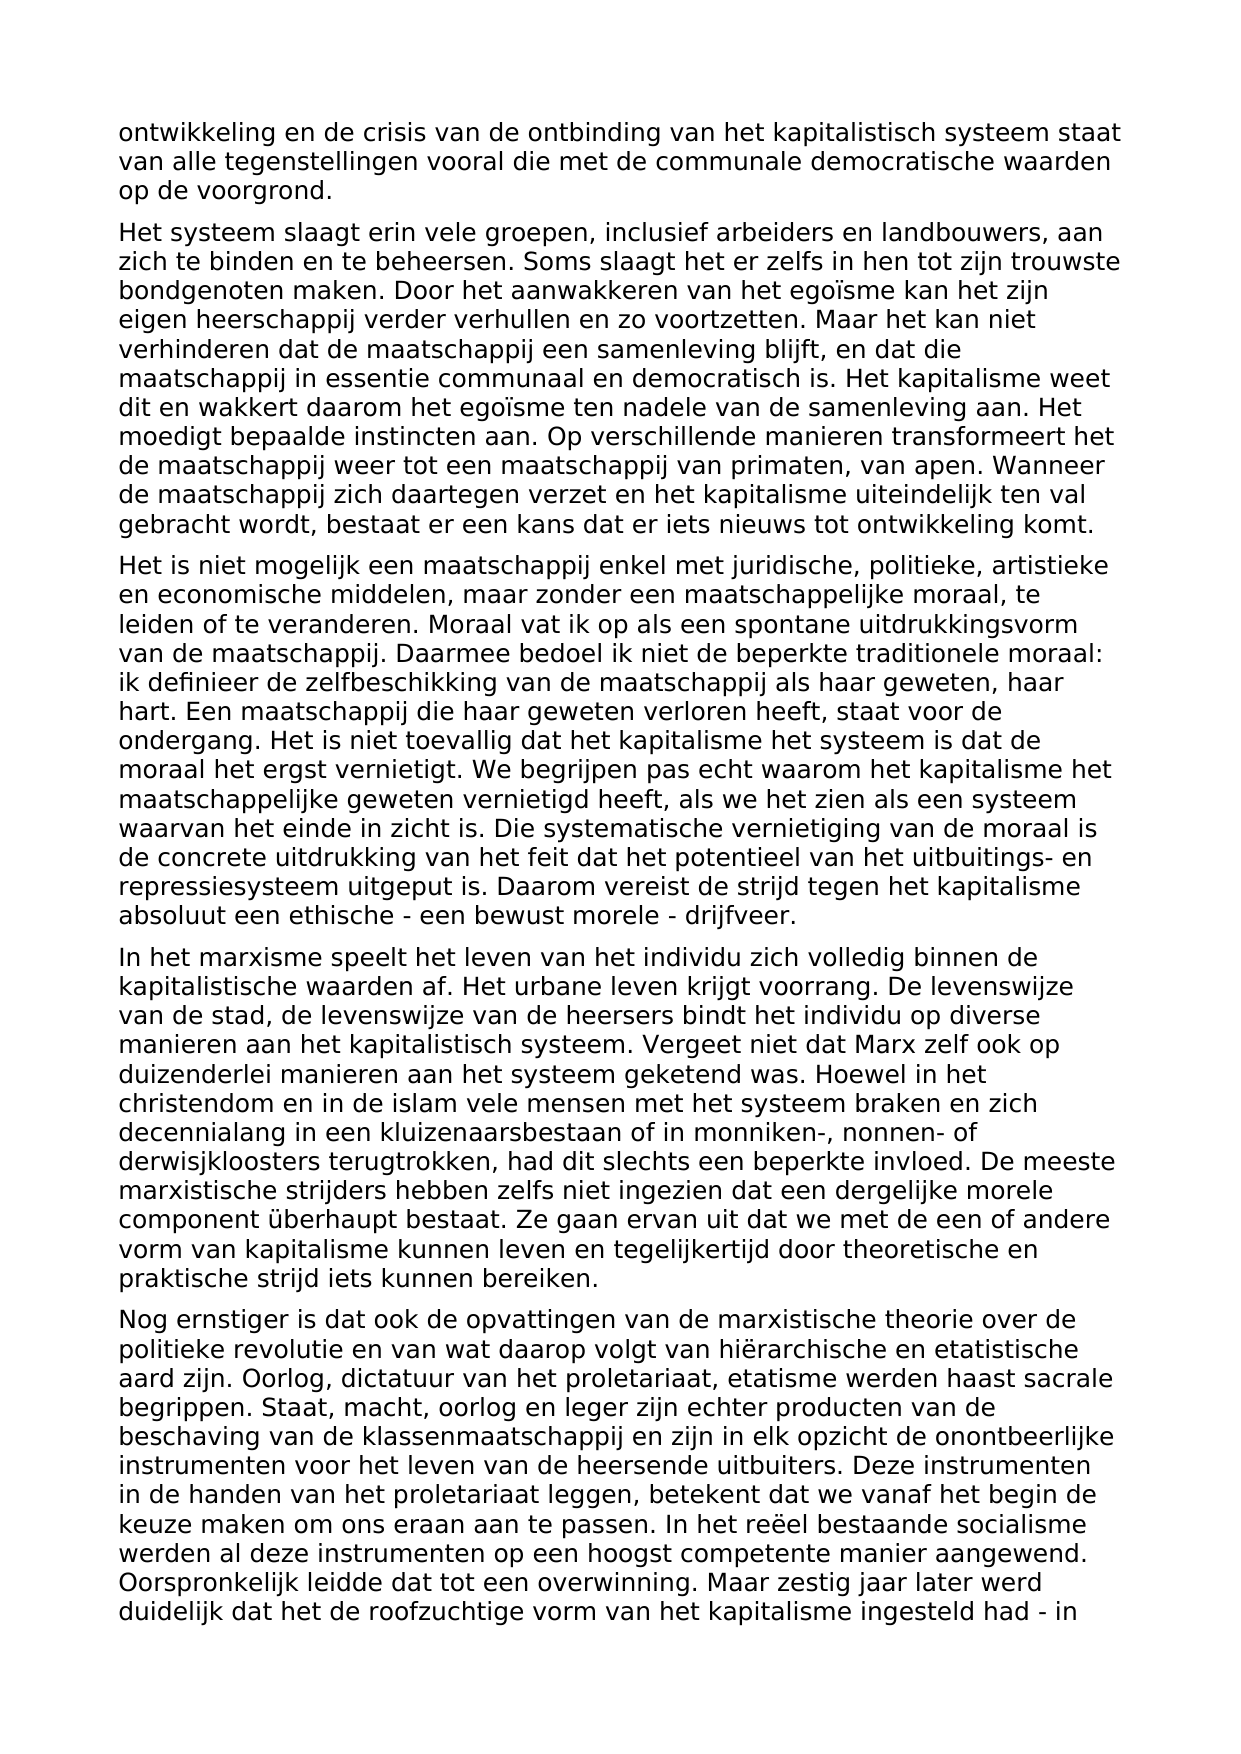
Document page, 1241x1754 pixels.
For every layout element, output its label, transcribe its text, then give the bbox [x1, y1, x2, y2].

text Het is niet mogelijk een maatschappij enkel met juridische, politieke, artistieke en economische middelen, maar zonder een maatschappelijke moraal, te leiden of te veranderen. Moraal vat ik op als een spontane uitdrukkingsvorm van de maatschappij. Daarmee bedoel ik niet de beperkte traditionele moraal: ik definieer de zelfbeschikking van de maatschappij als haar geweten, haar hart. Een maatschappij die haar geweten verloren heeft, staat voor de ondergang. Het is niet toevallig dat het kapitalisme het systeem is dat de moraal het ergst vernietigt. We begrijpen pas echt waarom het kapitalisme het maatschappelijke geweten vernietigd heeft, als we het zien als een systeem waarvan het einde in zicht is. Die systematische vernietiging van de moraal is de concrete uitdrukking van het feit dat het potentieel van het uitbuitings- en repressiesysteem uitgeput is. Daarom vereist de strijd tegen het kapitalisme absoluut een ethische - een bewust morele - drijfveer. [118, 551, 1122, 931]
text ontwikkeling en de crisis van de ontbinding van het kapitalistisch systeem staat van alle tegenstellingen vooral die met de communale democratische waarden op de voorgrond. [118, 118, 1122, 206]
text Nog ernstiger is dat ook de opvattingen van de marxistische theorie over de politieke revolutie en van wat daarop volgt van hiërarchische en etatistische aard zijn. Oorlog, dictatuur van het proletariaat, etatisme werden haast sacrale begrippen. Staat, macht, oorlog en leger zijn echter producten van de beschaving van de klassenmaatschappij en zijn in elk opzicht de onontbeerlijke instrumenten voor het leven van de heersende uitbuiters. Deze instrumenten in de handen van het proletariaat leggen, betekent dat we vanaf het begin de keuze maken om ons eraan aan te passen. In het reëel bestaande socialisme werden al deze instrumenten op een hoogst competente manier aangewend. Oorspronkelijk leidde dat tot een overwinning. Maar zestig jaar later werd duidelijk dat het de roofzuchtige vorm van het kapitalisme ingesteld had - in [118, 1306, 1122, 1626]
text Het systeem slaagt erin vele groepen, inclusief arbeiders en landbouwers, aan zich te binden en te beheersen. Soms slaagt het er zelfs in hen tot zijn trouwste bondgenoten maken. Door het aanwakkeren van het egoïsme kan het zijn eigen heerschappij verder verhullen en zo voortzetten. Maar het kan niet verhinderen dat de maatschappij een samenleving blijft, en dat die maatschappij in essentie communaal en democratisch is. Het kapitalisme weet dit en wakkert daarom het egoïsme ten nadele van de samenleving aan. Het moedigt bepaalde instincten aan. Op verschillende manieren transformeert het de maatschappij weer tot een maatschappij van primaten, van apen. Wanneer de maatschappij zich daartegen verzet en het kapitalisme uiteindelijk ten val gebracht wordt, bestaat er een kans dat er iets nieuws tot ontwikkeling komt. [118, 218, 1122, 539]
text In het marxisme speelt het leven van het individu zich volledig binnen de kapitalistische waarden af. Het urbane leven krijgt voorrang. De levenswijze van de stad, de levenswijze van de heersers bindt het individu op diverse manieren aan het kapitalistisch systeem. Vergeet niet dat Marx zelf ook op duizenderlei manieren aan het systeem geketend was. Hoewel in het christendom en in de islam vele mensen met het systeem braken en zich decennialang in een kluizenaarsbestaan of in monniken-, nonnen- of derwisjkloosters terugtrokken, had dit slechts een beperkte invloed. De meeste marxistische strijders hebben zelfs niet ingezien dat een dergelijke morele component überhaupt bestaat. Ze gaan ervan uit dat we met de een of andere vorm van kapitalisme kunnen leven en tegelijkertijd door theoretische en praktische strijd iets kunnen bereiken. [118, 943, 1122, 1293]
